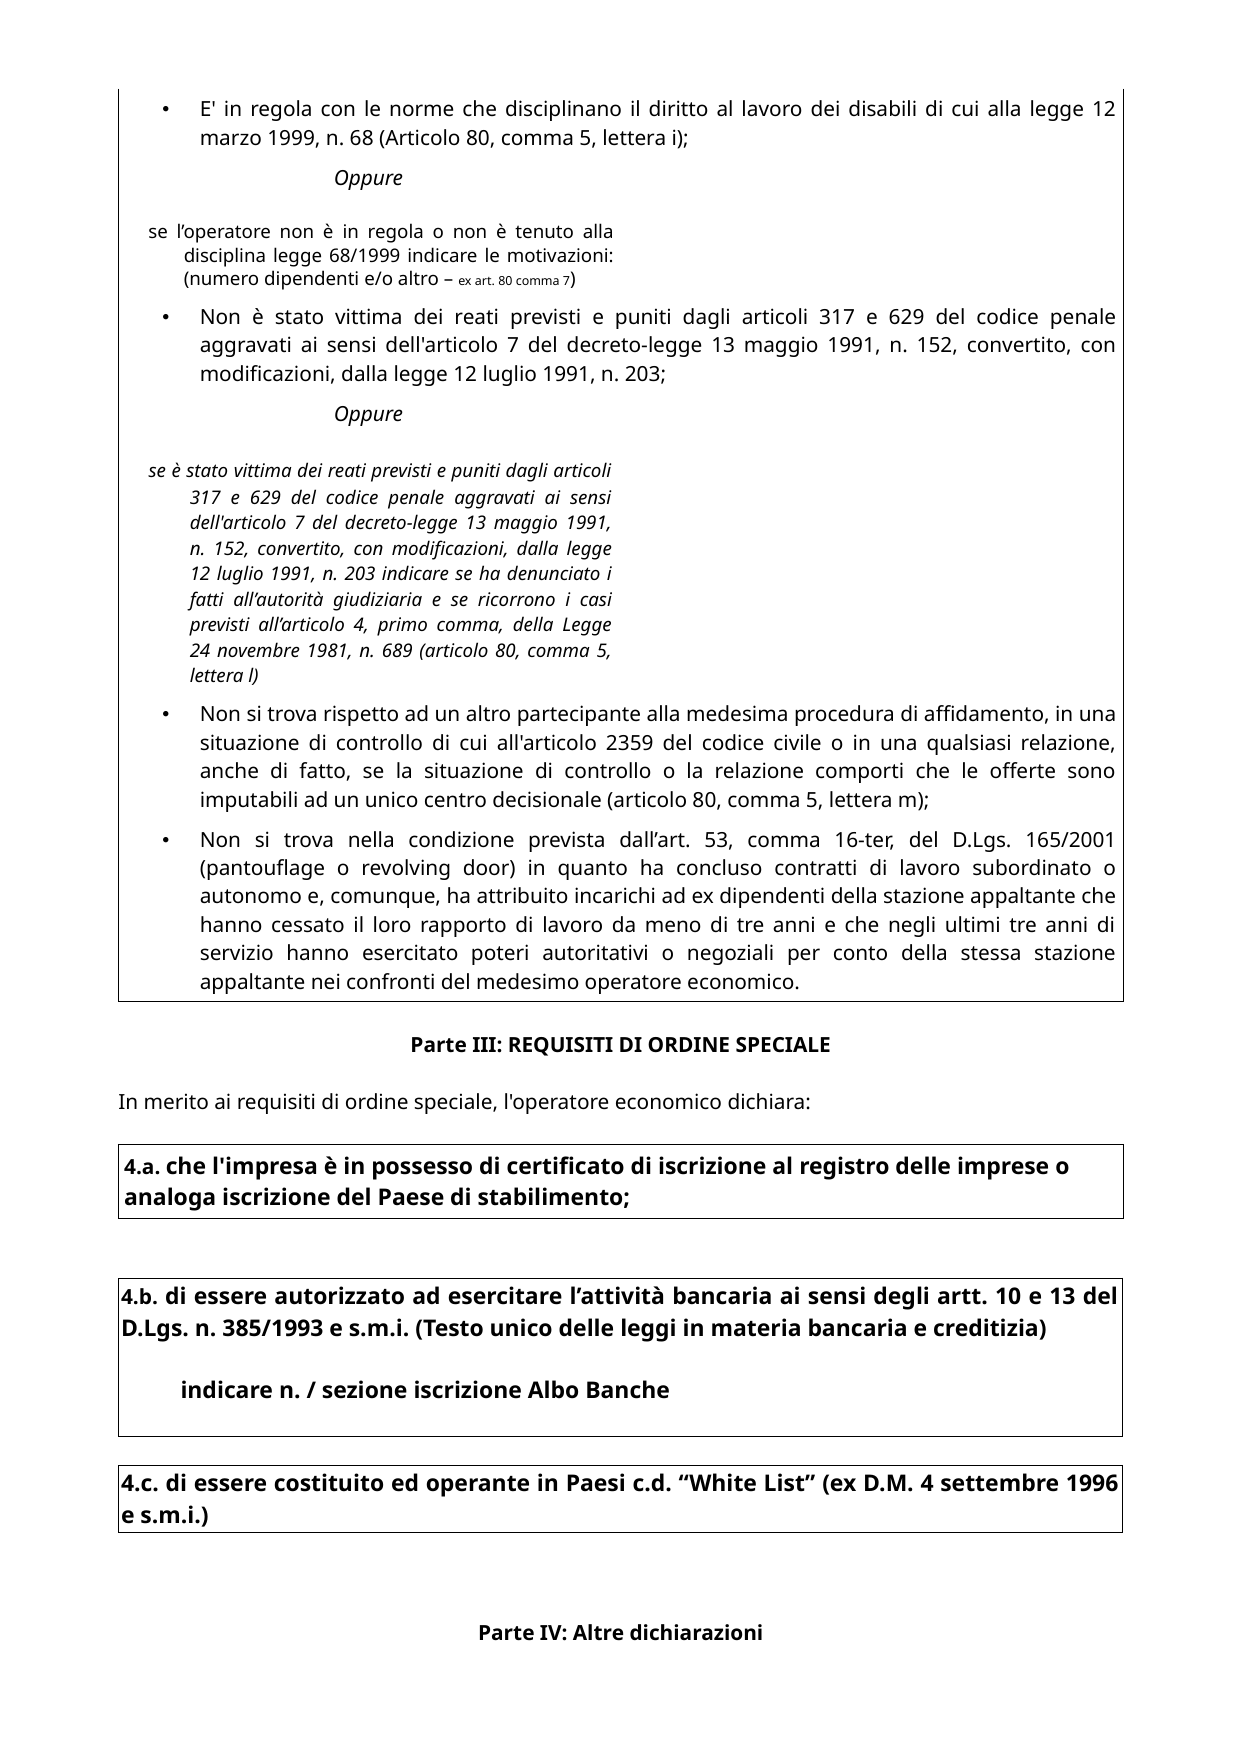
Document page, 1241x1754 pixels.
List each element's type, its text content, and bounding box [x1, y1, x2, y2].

table_cell E' in regola con le norme che disciplinano il diritto al lavoro dei disabili di cui alla legge 12 marzo 1999, n. 68 (Articolo 80, comma 5, lettera i); [119, 89, 1123, 157]
table_cell Non è stato vittima dei reati previsti e puniti dagli articoli 317 e 629 del codice penale aggravati ai sensi dell'articolo 7 del decreto-legge 13 maggio 1991, n. 152, convertito, con modificazioni, dalla legge 12 luglio 1991, n. 203; [119, 296, 1123, 393]
table_cell [620, 393, 1123, 694]
table_cell Oppure se è stato vittima dei reati previsti e puniti dagli articoli 317 e 629 del codice penale aggravati ai sensi dell'articolo 7 del decreto-legge 13 maggio 1991, n. 152, convertito, con modificazioni, dalla legge 12 luglio 1991, n. 203 indicare se ha denunciato i fatti all’autorità giudiziaria e se ricorrono i casi previsti all’articolo 4, primo comma, della Legge 24 novembre 1981, n. 689 (articolo 80, comma 5, lettera l) [119, 393, 620, 694]
table_cell Non si trova rispetto ad un altro partecipante alla medesima procedura di affidamento, in una situazione di controllo di cui all'articolo 2359 del codice civile o in una qualsiasi relazione, anche di fatto, se la situazione di controllo o la relazione comporti che le offerte sono imputabili ad un unico centro decisionale (articolo 80, comma 5, lettera m); Non si trova nella condizione prevista dall’art. 53, comma 16-ter, del D.Lgs. 165/2001 (pantouflage o revolving door) in quanto ha concluso contratti di lavoro subordinato o autonomo e, comunque, ha attribuito incarichi ad ex dipendenti della stazione appaltante che hanno cessato il loro rapporto di lavoro da meno di tre anni e che negli ultimi tre anni di servizio hanno esercitato poteri autoritativi o negoziali per conto della stessa stazione appaltante nei confronti del medesimo operatore economico. [119, 694, 1123, 1001]
table_header 4.a. che l'impresa è in possesso di certificato di iscrizione al registro delle imprese o analoga iscrizione del Paese di stabilimento; [119, 1145, 1123, 1218]
table_cell Oppure se l’operatore non è in regola o non è tenuto alla disciplina legge 68/1999 indicare le motivazioni: (numero dipendenti e/o altro – ex art. 80 comma 7) [119, 157, 620, 296]
text Parte IV: Altre dichiarazioni [118, 1618, 1123, 1646]
text indicare n. / sezione iscrizione Albo Banche [119, 1371, 1122, 1405]
text In merito ai requisiti di ordine speciale, l'operatore economico dichiara: [118, 1087, 1123, 1115]
text Parte III: REQUISITI DI ORDINE SPECIALE [118, 1030, 1123, 1058]
text 4.c. di essere costituito ed operante in Paesi c.d. “White List” (ex D.M. 4 settembre 1996 e s.m.i.) [119, 1466, 1122, 1532]
table_cell [620, 157, 1123, 296]
text 4.b. di essere autorizzato ad esercitare l’attività bancaria ai sensi degli artt. 10 e 13 del D.Lgs. n. 385/1993 e s.m.i. (Testo unico delle leggi in materia bancaria e creditizia) [119, 1279, 1122, 1343]
